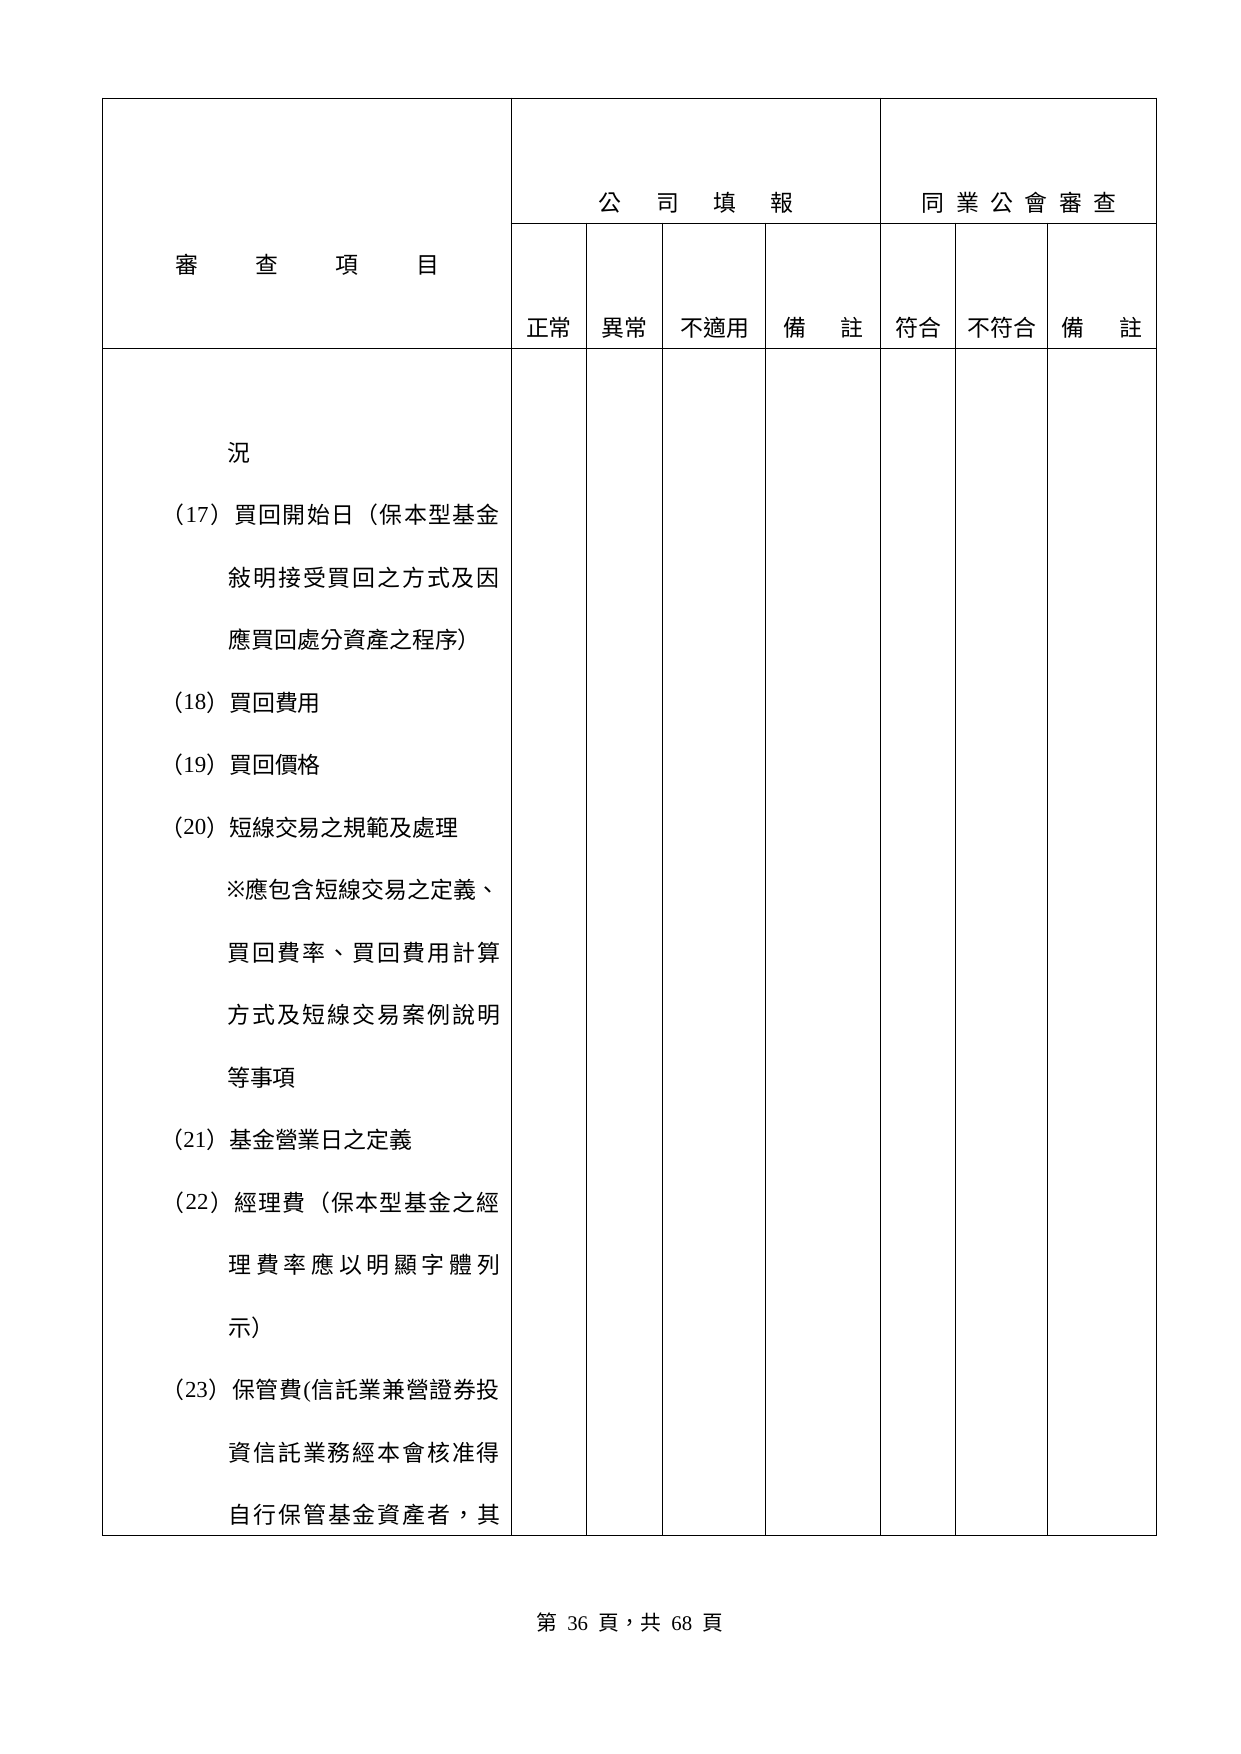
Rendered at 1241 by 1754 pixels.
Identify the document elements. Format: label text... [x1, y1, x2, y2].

table_cell [956, 349, 1047, 1535]
table_cell [663, 349, 765, 1535]
table_cell 異常 [587, 224, 662, 347]
table_cell [587, 349, 662, 1535]
table_header 審 查 項 目 [103, 99, 511, 347]
table_cell 不符合 [956, 224, 1047, 347]
table_cell [512, 349, 586, 1535]
table_cell 不適用 [663, 224, 765, 347]
table_cell [881, 349, 955, 1535]
table_cell 【公開說明書】（追加募集案僅需檢附公開說明書修正對照表） ※下列資料應符合金管會規定之格式 是否依證券投資信託事業募集證券投資信託基金公開說明書應行記載事項準則規定，於所編製公開說明書封面註明係申請（報）用之稿本 是否依證券投資信託事業募集證券投資信託基金公開說明書應行記載事項準則規定，記載下列事項： （一）編製目錄及頁次 （二）封面依序刊印事項： 1.基金名稱（保本型基金應用括弧以不同顏色顯著字體標明保本比率及基金之類型(保證型或保護型)） 2.基金種類（股票型、債券型、平衡型、保本型、組合型、指數型、指數股票型（Exchange Traded Fund；ETF）、貨幣市場基金、傘型或其他經金融監督管理委員會（以下簡稱金管會）核定者 3.基本投資方針 4.基金型態（開放式或封閉式） 5.基金投資國外地區者，註明「投資國外」 6.基金以外幣計價者，註明本基金以______幣計價 7.本次核准發行總面額 8.本次核准發行受益權單位數 9.保本型基金為保證型者，保證機構之名稱 10.證券投資信託事業之名稱 11.以顯著方式刊印下列文字： （1）「本基金經金融監督管理委員會核准或同意生效，惟不表示本基金絕無風險。本證券投資信託事業以往之經理績效不保證本基金之最低投資收益；本證券投資信託事業除盡善良管理人之注意義務外，不負責本基金之盈虧，亦不保證最低之收益」 （2）保本型基金為保證型者，應刊印「本基金經金融監督管理委員會核准或同意生效，惟不表示本基金絕無風險。投資人持有本基金至到期日時，始可享有_____%的本金保證。投資人於到期日前買回者或有本基金信託契約第__條第一款至第六款應終止之情事者，不在保證範圍，投資人應承擔整個投資期間之相關費用，並依當時淨值計算買回價格。投資人應了解到期日前本基金之淨值可能因市場因素而波動。投資人在進行交易前，應確定已充分瞭解本基金之風險與特性。」等文字。 （3）保本型基金為保護型者，應刊印「本基金無提供保證機構保證之機制，係透過投資工具達成保護本金之功能。本基金經金融監督管理委員會核准或同意生效，惟不表示本基金絕無風險。投資人持有本基金至到期日時，始可享有_____%的本金保護。投資人於到期日前買回者或有本基金信託契約第___條應提前終止之情事者，不在保護範圍，投資人應承擔整個投資期間之相關費用，並依當時淨值計算買回價格。投資人應了解到期日前本基金之淨值可能因市場因素而波動，因保護並非保證，投資標的之發行人違約或發生信用風險等因素，將無法達到本金保護之效果，投資人在進行交易前，應確定已充分瞭解本基金之風險與特性。」等文字，後段文字並應以加大粗黑字體或不同顏色等特別顯著方式刊印。 （4）高收益債券基金應以不同顏色顯著字體方式，載明適合之投資人屬性，並刊印「投資人投資高收益債券基金不宜占其投資組合過高之比重」，及「本基金經金融監督管理委員會核准，惟不表示絕無風險。由於高收益債券之信用評等未達投資等級或未經信用評等，且對利率變動的敏感度甚高，故本基金可能會因利率上升、市場流動性下降，或債券發行機構違約不支付本金、利息或破產而蒙受虧損。本基金不適合無法承擔相關風險之投資人。基金經理公司以往之經理績效不保證基金之最低投資收益；基金經理公司除盡善良管理人之注意義務外，不負責本基金之盈虧，亦不保證最低之收益，投資人申購前應詳閱基金公開說明書。」等文字。 （5）有關本基金運用限制及投資風險之揭露請詳見第__頁至第__頁 （6）固定收益基金應以粗體字警示投資人投資基金應注意之風險，並應補充包含債券發行人違約之信用風險 （7）本公開說明書之內容如有虛偽或隱匿之情事者，應由本證券投資信託事業與負責人及其他曾在公開說明書上簽章者依法負責 （8）查詢本公開說明書之網址，包括本會指定之資訊申報網站之網址及公司揭露公開說明書相關資料之網址 （※公開資訊觀測站網址應為 http://newmops.tse.com.tw） （9）信託業兼營證券投資信託業務經本會核准得自行保管基金資產者，應標明自行保管及設有信託監察人之字句 12.刊印日期 （三）封裡依序刊印下列事項： 1.證券投資信託事業總公司之名稱、地址、網址及電話，發言人之姓名、職稱、聯絡電話及電子郵件信箱 2.基金保管機構之名稱、地址、網址及電話。（信託業兼營證券投資信託業務經本會核准得自行保管基金資產者，載明信託監察人之姓名或名稱、地址、網址或電子郵件信箱及電話） 3.受託管理機構之名稱、地址、網址及電話 4.國外投資顧問公司之名稱地址網址及電話 5.國外受託保管機構之名稱、地址、網址及電話 6.基金經保證機構保證者，保證機構之名稱、地址、網址及電話 7.受益憑證簽證機構之名稱、地址、網址及電話 8.受益憑證事務代理機構之名稱、地址、網址及電話 9.基金之財務報告簽證會計師姓名、事務所名稱、地址、網址及電話 10.證券投資信託事業或基金經信用評等機構評等者，信用評等機構之名稱、地址、網址及電話 11.公開說明書之陳列處所、分送方式及索取之方法 （四）封底應刊印事項： 證券投資信託事業及其負責人簽章或蓋章 （五）基金概況應刊印事項： 1.基金簡介 （1）發行總面額 （2）受益權單位總數 （3）每受益權單位面額 （4）得否追加發行 （5）成立條件(有成立日期者，亦一併列明) （6）預定發行日期 （7）存續期間 （8）投資地區及標的 (保本型基金應列示投資固定收益商品及證券相關商品之預估投資比率、投資商品之發行者、交易對象及參與率等) （9）基本投資方針及範圍簡述 （10）投資策略及特色之重點摘述 （11）本基金適合之投資人屬性分析 （12）銷售開始日 （13）銷售方式 （14）銷售價格 （15）最低申購金額 （16）證券投資信託事業為防制洗錢而可能要求申購人提出之文件及拒絕申購之情況 （17）買回開始日（保本型基金敍明接受買回之方式及因應買回處分資產之程序） （18）買回費用 （19）買回價格 （20）短線交易之規範及處理 ※應包含短線交易之定義、買回費率、買回費用計算方式及短線交易案例說明等事項 （21）基金營業日之定義 （22）經理費（保本型基金之經理費率應以明顯字體列示） （23）保管費(信託業兼營證券投資信託業務經本會核准得自行保管基金資產者，其信託監察人之報酬) （24）基金經保證機構保證者，保證機構之業務性質、財務狀況、 信用評等、保證條件、範圍、保證費及保證契約主要內容；並以釋例說明保證機制及高於保證金額之潛在回報之計算方法 （25）是否分配收益 2.基金性質 （1）基金之設立及其依據 （2）證券投資信託契約關係 （3）追加募集基金者，應刊印該基金成立時及歷次追加發行之情形 3.證券投資信託事業之職責（概述） 4.基金保管機構之職責（概述） （信託業兼營證券投資信託業務經本會核准得自行保管基金資產者，應記載信託監察人之職責） 5.基金保證機構之職責(概述) 6.基金投資 （1）基金投資方針及範圍。 ※債券型基金者，應敘明其資產組合及持有固定收益證券部位之加權平均存續期間管理策略 （2）證券投資信託事業運用基金投資之決策過程、基金經理人之姓名、主要經(學)歷及權限。基金經理人同時管理其他基金者，應揭露所管理之其他基金名稱及所採取防止利益衝突之措施 ※基金經理人主要經歷應加註起迄時間 ※基金經理人管理1檔基金以上者，請詳述公司實際採行之防範措施 ※請同業公會確認基金經理人符合證券投資信託事業負責人與業務人員管理規則第5條資格、資格條件符合最新法令規定及已接受6小時期貨暨選擇權相關法規之職前及在職訓練課程（請查詢最新受訓紀錄） （3）證券投資信託事業運用基金，將基金之管理業務複委任第三人處理者，應敘明複委任業務情形及受託管理機構對受託管理業務之專業能力 （4）證券投資信託事業運用基金，委託國外投資顧問公司提供投資顧問服務，應敘明國外投資顧問公司提供基金顧問服務之專業能力 （5）基金運用之限制 ※有關各投資標的信用評等之規定，勿分散說明，集中陳述為宜。 （6）基金參與股票發行公司股東會行使表決權之處理原則及方法 是否符合證券投資信託事業管理規則第19條第2項第6款及證券投資信託事業負責人與業務人員管理規則第13條第2項第6款規定證券投資信託事業及其負責人、部門主管、分支機構經理人、其他業務人員或受僱人，不得轉讓出席股東會委託書或藉行使基金持有股票之投票表決權，收受金錢或其他利益 是否依證券投資信託事業管理規則第23條第4項規定，出席股東會行使表決權並應作成書面紀錄，循序編號建檔並至少保存5年 （7）組合基金參與子基金之受益人大會行使表決權之處理原則及方法 經理公司應依據子基金之信託契約或公開說明書之規定行使表決權，並基於受益人之最大利益，支持子基金經理公司所提之議案。但子基金之經理公司所提之議案有損及受益人權益之虞者，得依經理公司董事會之決議辦理 經理公司不得轉讓或出售子基 之受益人大會表決權。經理公司之董事、監察人、經理人、業務人員及其他受僱人員，亦不得轉讓或出售該表決權，收受金錢或其他利益 （8）基金投資國外地區者，應刊印下列事項： ※下列說明資料應更新至最新資料 主要投資地區（國）經濟環境簡要說明 經濟發展及各主要產業概況 外匯管理及資金匯出入規定 最近3年當地幣值對美元匯率之最高、最低數額及其變動情形 主要投資證券市場簡要說明下列資料 ※是否依證券投資信託事業募集證券投資信託基金公開說明書應行記載事項準則規定之格式填列 最近2年發行及交易市場概況 最近2年市場之週轉率及本益比 市場資訊揭露效率(包括時效性及充分性)之說明 證券之交易方式 投資國外證券化商品或新興產業者，應敘明該投資標的或產業最近2年國外市場概況 證券投資信託事業對基金之外匯收支從事避險交易者，應敘明其避險方法 基金投資國外地區者，證券投資信託事業應說明配合本基金出席所投資外國股票（或基金）發行公司股東會（受益人會議）之處理原則及方法 7.保本型基金： （1）相關投資連結標的之性質 （2）本基金之設定參數，含參與比率及投資期間，並註明實際參與率釐定之時間，以及通知受益人之方式 （3）保護型基金未設立保證機構，應載明本基金無提供保證機構保證之機制，係透過投資工具達成保護本金之功能。 （4）保護型基金應明定，因應受益人提前請求買回而處分資產及到期日時，達成保護本金之控管機制 8.指數型基金及指數股票型基金： （1）指數編製方式及經理公司追蹤、模擬或複製表現之操作方式，包含調整投資組合方式，以及基金投資於指數具代表性之成分證券樣本時，為使該樣本明確反映指數整體特色之抽樣及操作方式 （2）基金表現與標的指數表現之差異比較，其比較方式應載明其定義及計算公式 9.傘型基金： 各子基金之投資範圍、主要區隔及異同分析；其應記載事項之內容為各子基金所共通者，得標註各子基金皆同，免重複列示，其應記載事項之內容為各子基金不同者，應分別列示，並比較其差異 10.外幣計價基金： 敍明本基金計價、申購及買回之幣別，匯率適用時點及使用之匯率資訊取得來源 11.投資風險揭露要素事項： （1）類股過度集中之風險 （2）產業景氣循環之風險 （3）流動性風險 （4）外匯管制及匯率變動之風險 （5）投資地區政治、經濟變動之風險 （6）商品交易對手及保證機構之信用風險 （7）投資結構式商品之風險 （8）其他投資標的或特定投資策略之風險 （9）從事證券相關商品交易之風險 （10）出借所持有之有價證券或借入有價證券之相關風險 （11）其他投資風險 12.收益分配 （1）分配之項目 （2）分配之時間 （3）給付之方式 13.申購受益憑證 （1）申購程序、地點及截止時間 （2）申購價金之計算及給付方式 ※申購手續費之計算方式應詳細說明之 （3）受益憑證之交付 （4）證券投資信託事業不接受申購或基金不成立時之處理 14.買回受益憑證 （1）買回程序、地點及截止時間。 ※買回截止時間應載明「除能證明投資人係於截止時間前提出買回申請者，逾時申請應視為次一買回申請日之買回申請」 （2）買回價金之計算 ※訂定基金短線交易買回費率及收取買回費用之計算方式。短線交易規範應公平對待所有受益人。 （3）買回價金給付之時間及方式 （4）受益憑證之換發 （5）買回價金遲延給付之情形 ※應增列恢復計算基金之買回價格規定 （6）買回撤銷之情形 15.受益人之權利及負擔 （1）受益人應有之權利內容 （2）受益人應負擔費用之項目及其計算、給付方式 ※應包含短線交易費用之給付方式 （3）受益人應負擔租稅之項目及其計算、繳納方式 是否符合修正後財政部81.4.23財稅第811663751號函、財政部91.11.27台財稅字第0910455815號令及其他相關最新法令規定 （4）受益人會議 召集事由 召集程序 決議方式 16.基金之資訊揭露 （1）依法令及證券投資信託契約規定應揭露之資訊內容 是否符合證券投資信託契約規定 （2）資訊揭露之方式、公告及取得方法。 ※資訊揭露之公告，應依相關規定分別將接所有應公告之事項及選定之公告方式各別列示，以利投資人查詢 （3）證券投資信託事業申請募集指數型基金及指數股票型基金者，應記載投資人取得指數組成調整、基金與指數表現差異比較等最新基金資訊及其他重要資訊之途徑。 17.基金運用狀況 ※是否依證券投資信託事業募集證券投資信託基金公開說明書應行記載事項準則規定之格式填列 （1）投資情形（列示公開說明書刊印日前1個月月底基金資料） 淨資產總額之組成項目、金額及比率 投資單一股票金額占基金淨資產價值百分之一以上者，列示該股票之名稱、股數、每股市價、投資金額及投資比率 投資單一債券金額占基金淨資產價值百分之一以上者，列示該債券之名稱、投資金額及投資比率 組合型基金投資單一子基金金額佔基金淨資產價值百分之一以上者，列示該子基金名稱、經理公司、基金經理人、經理費費率、保管費費率、受益權單位數、每單位淨值、投資受益權單位數、投資比率及給付買回價金之期限 （2）投資績效 最近3年度每單位淨值走勢圖。 最近3年度各年度每受益權單位收益分配之金額。 公開說明書刊印日前1季止，本基金淨資產價值最近3個月、6個月、1年、3年、5年、10年及自基金成立日起算之累計報酬率。指數型基金及指數股票型基金另應載明基金表現與標的指數表現之差異比較 （3）最近2年度本基金之會計師 查核報告，資產負債報告書、投資明細表、收入與費用報告書、可分配收益表、資本帳戶變動表、附註及明細表。 （4）最近年度及公開說明書刊印日前1季止，基金委託證券商買賣有價證券總金額前5名之證券商名稱、支付該證券商手續費之金額。若證券商為該基金之受益人者，應一併揭露其持有基金之受益權單位數及比例 （5）基金接受信用評等機構評等者，應揭露信用評等機構對基金之評等報告 （6）其他應揭露事項 （六）證券投資信託契約主要內容應刊印事項： 1.基金名稱、證券投資信託事業名稱、基金保管機構名稱(信託業兼營證券投資信託業務經本會核准得自行保管基金資產者，其信託監察人之姓名或名稱）及基金存續期間 2.基金發行總面額及受益權單位總數 3.受益憑證之發行及簽證 4.受益憑證之申購 5.基金之成立與不成立 6.受益憑證之上市及終止上市 7.基金之資產 8.基金應負擔之費用 9.受益人之權利、義務與責任 10.證券投資信託事業之權利、義務與責任 11.基金保管機構之權利、義務與責任 (信託業兼營證券投資信託業務經本會核准得自行保管基金資產者，其信託監察人之權利、義務與責任) 12.運用基金投資證券之基本方針及範圍 13.收益分配 14.受益憑證之買回 15.基金淨資產價值及受益權單位淨資產價值之計算 16.證券投資信託事業之更換 17.基金保管機構之更換(信託業兼營證券投資信託業務經本會核准得自行保管基金資產者，其信託監察人之更換) 18.證券投資信託契約之終止 19.基金之清算 20.受益人名簿 21.受益人會議 22.通知及公告 23.證券投資信託契約之修訂 以顯著方式刊印下列文字：「依據證券投資信託及顧問法第20條及證券投資信託事業管理規則第21條第1項規定，證券投資信託事業應於其營業處所及其基金銷售機構營業處所，或以其他經主管機關指定之其他方式備置證券投資信託契約，以供投資人查閱；證券投資信託事業應依投資人之請求，提供證券投資信託契約副本，並得收取工本費新臺幣壹百元」 （七）證券投資信託事業概況應刊印事項： ※是否依證券投資信託事業募集證券投資信託基金公開說明書應行記載事項準則規定之格式填列 1.事業簡介 （1）設立日期 （2）最近3年股本形成經過 （3）營業項目 （4）沿革：最近5年度募集之基金、分公司及子公司之設立、董事監察人或主要股東股權之移轉或更換、經營權之改變及其他重要紀事 2.事業組織(列示公開說明書刊印日前1個月月底證券投資信託事業資料) （1）股權分散情形 股東結構(各類股東之組合比例) 主要股東名單(股權比例5%以上股東之名稱、持股數額及比率 （2）組織系統（證券投資信託事業之組織結構、各主要部門（於信託業為兼營證券投資信託業務部門）所營業務及員工人數) （3）總經理、副總經理及各單位主管（於信託業為兼營證券投資信託業務部門主管）之姓名、就任日期、持有證券投資信託事業之股份數額及比例、主要經(學)歷、目前兼任其他公司之職務。 （4）董事及監察人之姓名、選任日 期、任期、選任時及現在持有證券投資信託事業股份數額及比率、主要經(學)歷 3.利害關係公司揭露：列示公開說明書刊印日前1個月月底與證券投資信託事業有下列情事之公司： （1）與證券投資信託事業具有公司法第6章之1所定關係者 （2）證券投資信託事業董事、監察人或綜合持股達5%以上之股東 （3）前目人員或證券投資信託事業經理人與該公司董事、監察人、經理人或持有已發行股份10%以上股東為同1人或具有配偶關係者 4.營運情形 （1）列示刊印日前1個月月底，證券投資信託事業經理其他基金之名稱、成立日、受益權單位數、淨資產金額及每單位淨資產價值 （2）最近2年度證券投資信託事業之會計師查核報告、資產負債表、損益表及股東權益變動表 5.受處罰之情形（列示最近2年證券投資信託事業受本會處分及糾正之時間及詳情） 6.訴訟或非訟事件(證券投資信託事業目前尚在繫屬中之重大訴訟、非訟或行政爭訟事件，其結果可能對受益人權益有重大影響者，應揭露其系爭事實、標的金額、訴訟開始日期、主要訴訟當事人及目前處理情形 （八）受益憑證銷售及買回機構之名稱、地址及電話 （九）其他本會規定應特別記載之事項： 1.證券投資信託事業遵守中華民國證券投資信託暨顧問商業同業公會會員自律公約之聲明書 2.證券投資信託事業內部控制制度聲明書 3.證券投資信託事業就公司治理運作情形載明下列事項： （1）董事會之結構及獨立性 （2）董事會及經理人之職責 （3）監察人之組成及職責 （4）利害關係人之權利及關係 （5）對於法令規範資訊公開事項之詳細情形 （6）其他公司治理之相關資訊 4.本次發行之基金信託契約與契約範本條文對照表 5.其他本會規定應特別記載之事項 [103, 349, 511, 1535]
table_cell 備 註 [1048, 224, 1156, 347]
table_header 公 司 填 報 [512, 99, 880, 222]
table_header 同 業 公 會 審 查 [881, 99, 1156, 222]
table_cell [1048, 349, 1156, 1535]
table_cell 備 註 [766, 224, 880, 347]
table_cell [766, 349, 880, 1535]
table_cell 符合 [881, 224, 955, 347]
table_cell 正常 [512, 224, 586, 347]
